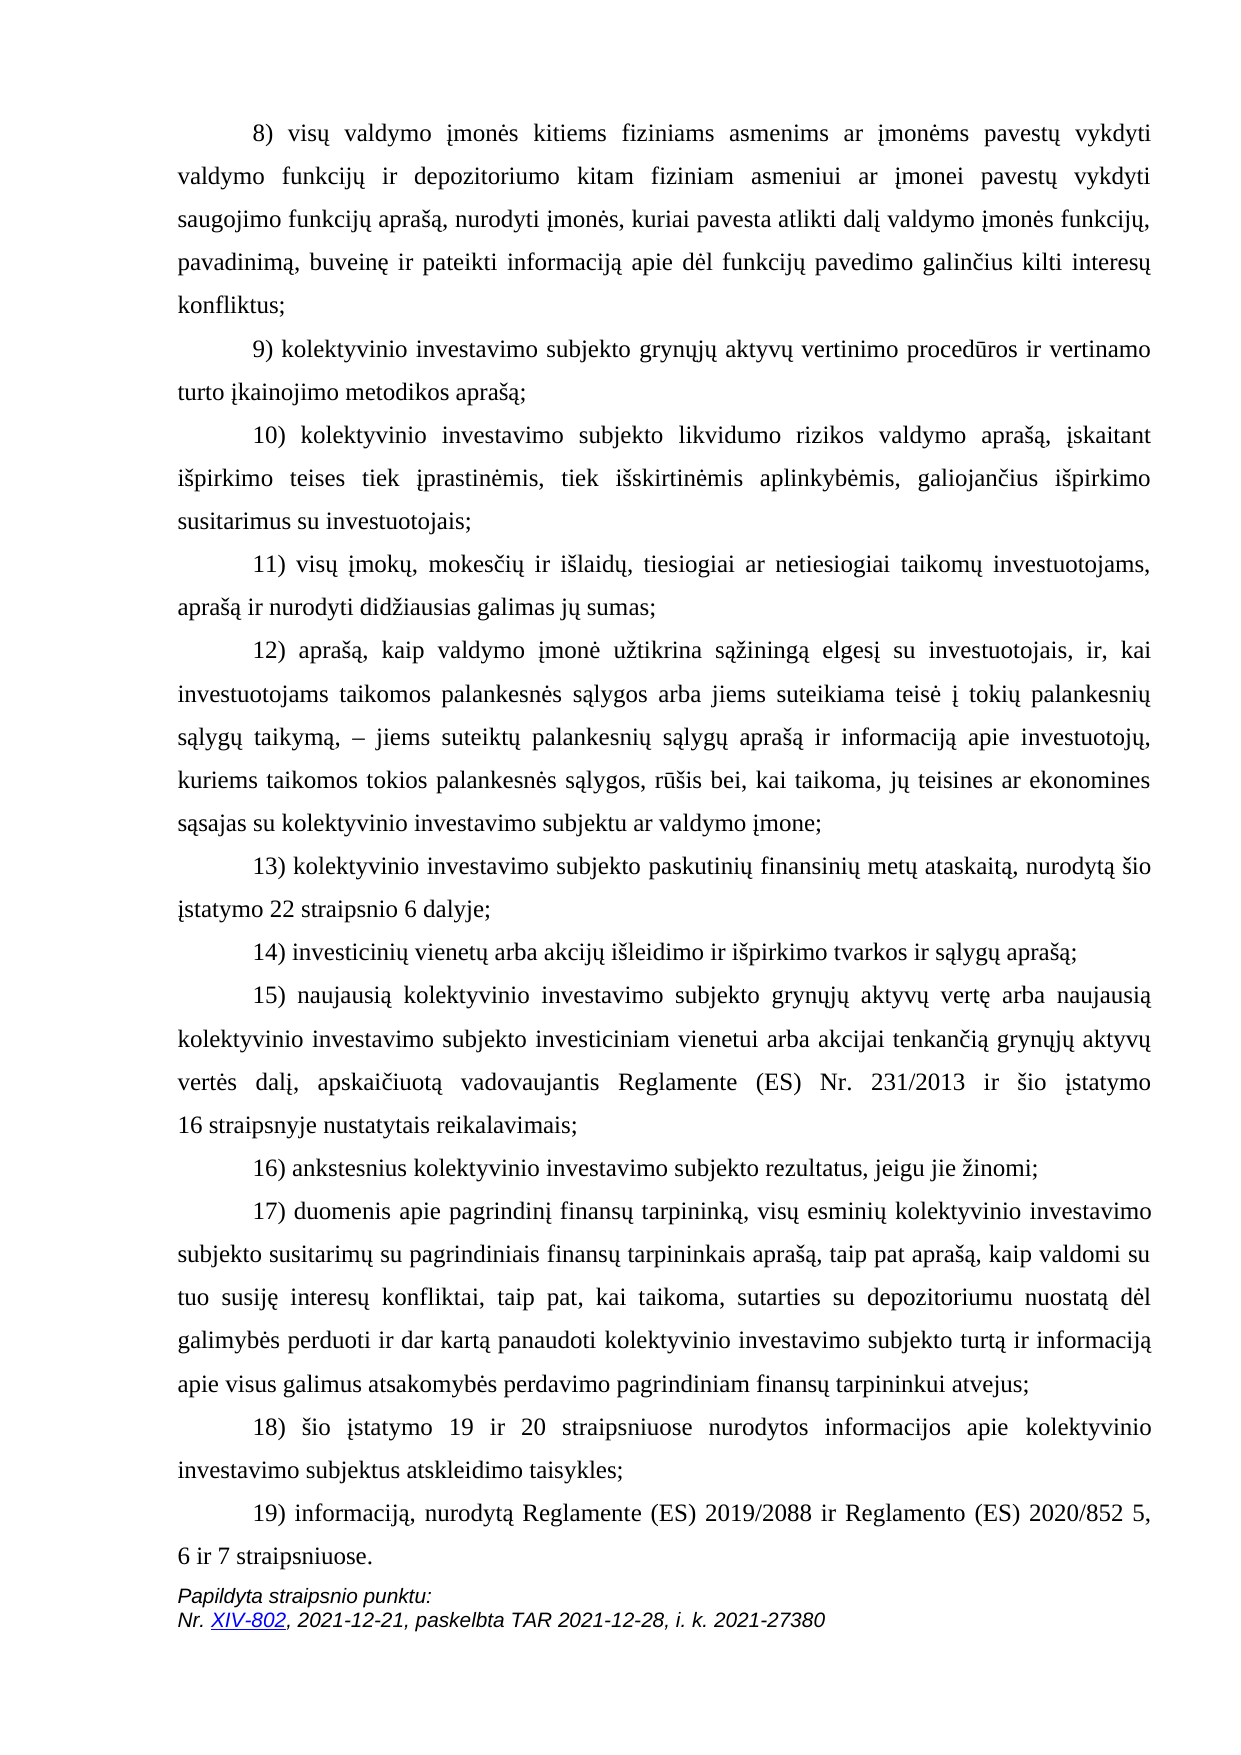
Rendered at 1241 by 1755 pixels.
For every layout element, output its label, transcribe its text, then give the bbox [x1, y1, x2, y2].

text 19) informaciją, nurodytą Reglamente (ES) 2019/2088 ir Reglamento (ES) 2020/852 5, 6 ir 7 straipsniuose. [177, 1498, 1152, 1570]
text 9) kolektyvinio investavimo subjekto grynųjų aktyvų vertinimo procedūros ir vertinamo turto įkainojimo metodikos aprašą; [177, 334, 1152, 406]
text 18) šio įstatymo 19 ir 20 straipsniuose nurodytos informacijos apie kolektyvinio investavimo subjektus atskleidimo taisykles; [177, 1412, 1152, 1484]
text 12) aprašą, kaip valdymo įmonė užtikrina sąžiningą elgesį su investuotojais, ir, kai investuotojams taikomos palankesnės sąlygos arba jiems suteikiama teisė į tokių palankesnių sąlygų taikymą, – jiems suteiktų palankesnių sąlygų aprašą ir informaciją apie investuotojų, kuriems taikomos tokios palankesnės sąlygos, rūšis bei, kai taikoma, jų teisines ar ekonomines sąsajas su kolektyvinio investavimo subjektu ar valdymo įmone; [177, 636, 1152, 837]
text 8) visų valdymo įmonės kitiems fiziniams asmenims ar įmonėms pavestų vykdyti valdymo funkcijų ir depozitoriumo kitam fiziniam asmeniui ar įmonei pavestų vykdyti saugojimo funkcijų aprašą, nurodyti įmonės, kuriai pavesta atlikti dalį valdymo įmonės funkcijų, pavadinimą, buveinę ir pateikti informaciją apie dėl funkcijų pavedimo galinčius kilti interesų konfliktus; [177, 118, 1152, 319]
text 11) visų įmokų, mokesčių ir išlaidų, tiesiogiai ar netiesiogiai taikomų investuotojams, aprašą ir nurodyti didžiausias galimas jų sumas; [177, 549, 1152, 621]
text 13) kolektyvinio investavimo subjekto paskutinių finansinių metų ataskaitą, nurodytą šio įstatymo 22 straipsnio 6 dalyje; [177, 851, 1152, 923]
text Papildyta straipsnio punktu: [177, 1584, 1152, 1608]
text 15) naujausią kolektyvinio investavimo subjekto grynųjų aktyvų vertę arba naujausią kolektyvinio investavimo subjekto investiciniam vienetui arba akcijai tenkančią grynųjų aktyvų vertės dalį, apskaičiuotą vadovaujantis Reglamente (ES) Nr. 231/2013 ir šio įstatymo 16 straipsnyje nustatytais reikalavimais; [177, 981, 1152, 1139]
text Nr. XIV-802, 2021-12-21, paskelbta TAR 2021-12-28, i. k. 2021-27380 [177, 1608, 1152, 1632]
text 16) ankstesnius kolektyvinio investavimo subjekto rezultatus, jeigu jie žinomi; [177, 1153, 1152, 1182]
text 10) kolektyvinio investavimo subjekto likvidumo rizikos valdymo aprašą, įskaitant išpirkimo teises tiek įprastinėmis, tiek išskirtinėmis aplinkybėmis, galiojančius išpirkimo susitarimus su investuotojais; [177, 420, 1152, 535]
text 17) duomenis apie pagrindinį finansų tarpininką, visų esminių kolektyvinio investavimo subjekto susitarimų su pagrindiniais finansų tarpininkais aprašą, taip pat aprašą, kaip valdomi su tuo susiję interesų konfliktai, taip pat, kai taikoma, sutarties su depozitoriumu nuostatą dėl galimybės perduoti ir dar kartą panaudoti kolektyvinio investavimo subjekto turtą ir informaciją apie visus galimus atsakomybės perdavimo pagrindiniam finansų tarpininkui atvejus; [177, 1196, 1152, 1397]
text 14) investicinių vienetų arba akcijų išleidimo ir išpirkimo tvarkos ir sąlygų aprašą; [177, 937, 1152, 966]
